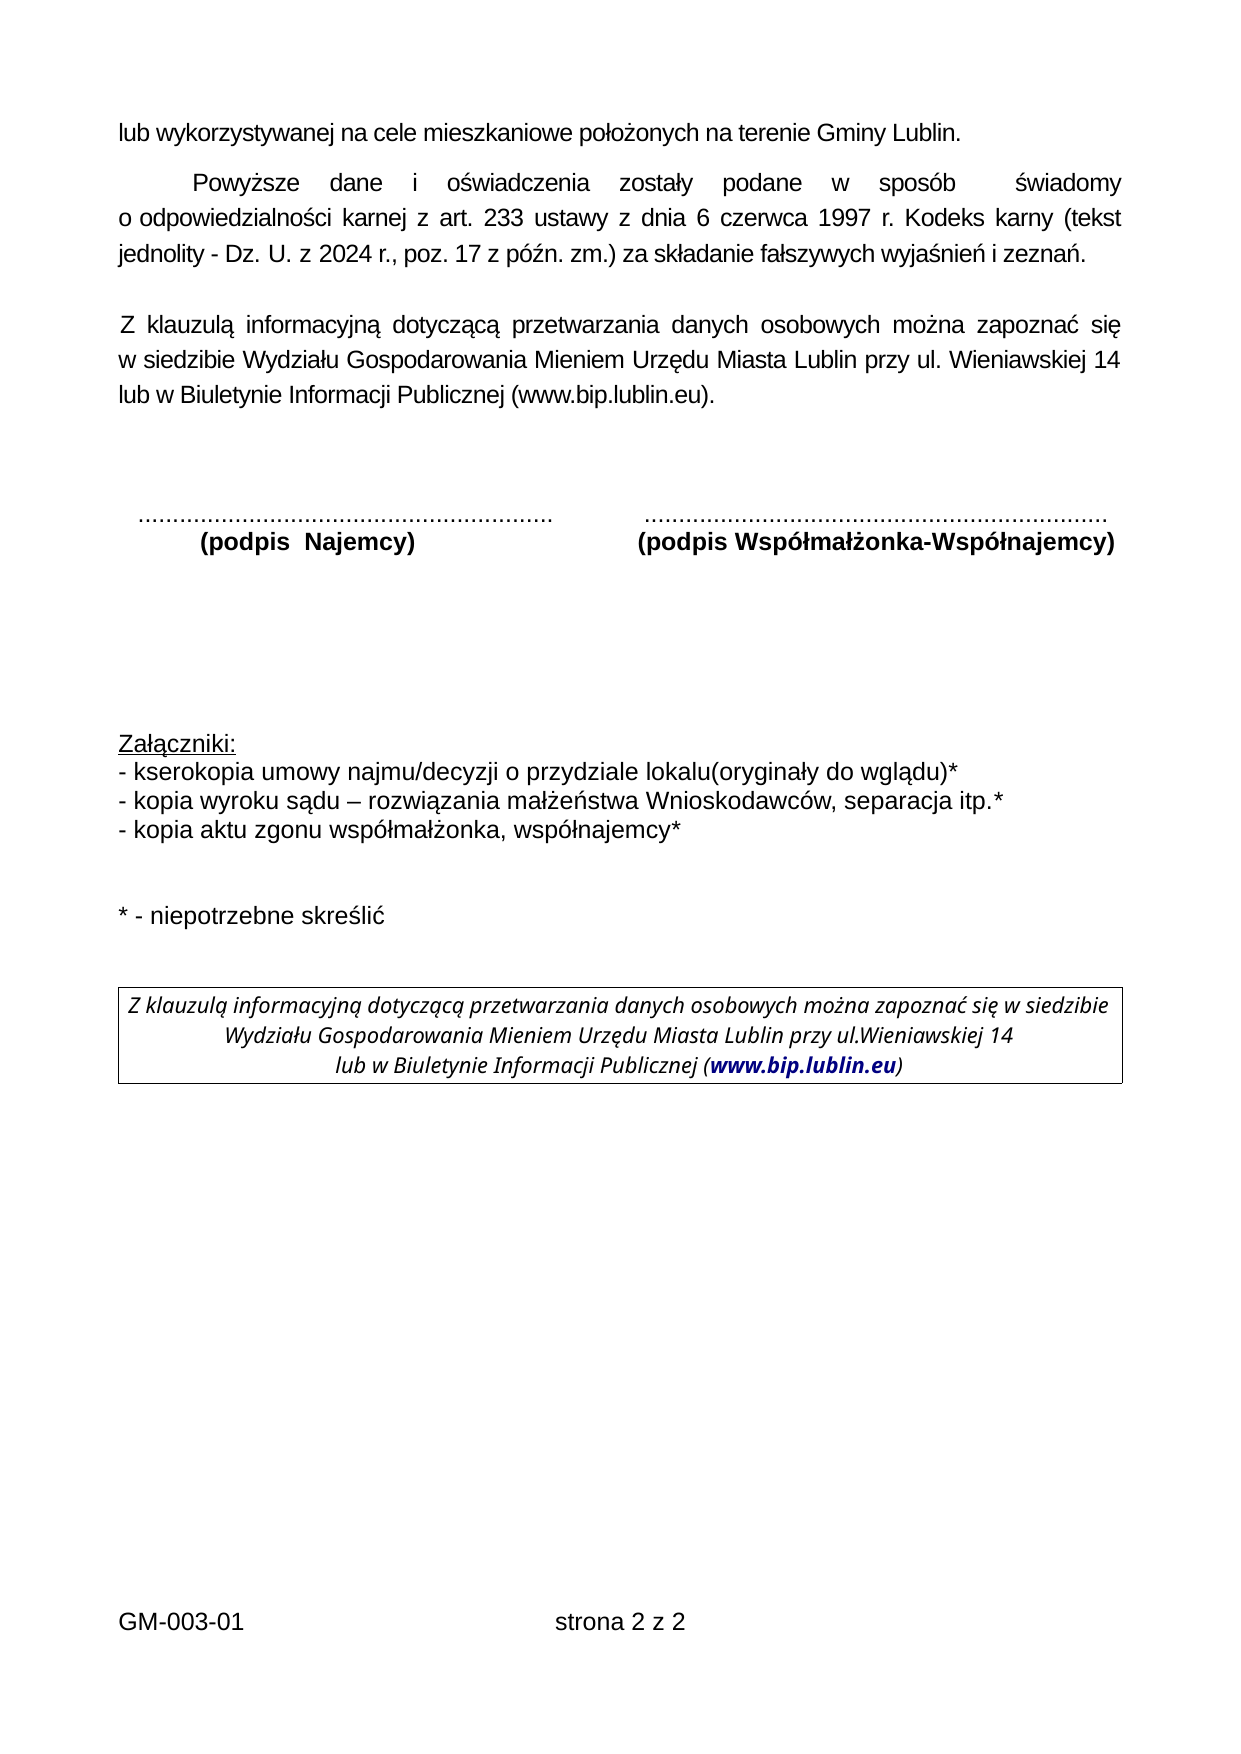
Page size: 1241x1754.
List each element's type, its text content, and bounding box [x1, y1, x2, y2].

text Załączniki: [118, 728, 1122, 757]
text lub w Biuletynie Informacji Publicznej (www.bip.lublin.eu) [119, 1047, 1122, 1083]
text * - niepotrzebne skreślić [118, 901, 1122, 930]
text Wydziału Gospodarowania Mieniem Urzędu Miasta Lublin przy ul.Wieniawskiej 14 [119, 1017, 1122, 1047]
text - kopia wyroku sądu – rozwiązania małżeństwa Wnioskodawców, separacja itp.* [118, 786, 1122, 815]
text Z klauzulą informacyjną dotyczącą przetwarzania danych osobowych można zapoznać się w siedzibie [119, 988, 1122, 1017]
text ............................................................ ................................................................... [117, 498, 1122, 527]
text Powyższe dane i oświadczenia zostały podane w sposób świadomy o odpowiedzialności karnej z art. 233 ustawy z dnia 6 czerwca 1997 r. Kodeks karny (tekst jednolity - Dz. U. z 2024 r., poz. 17 z późn. zm.) za składanie fałszywych wyjaśnień i zeznań. [118, 161, 1122, 267]
text lub wykorzystywanej na cele mieszkaniowe położonych na terenie Gminy Lublin. [118, 118, 1122, 147]
text (podpis Najemcy) (podpis Współmałżonka-Współnajemcy) [117, 527, 1122, 556]
text - kopia aktu zgonu współmałżonka, współnajemcy* [118, 815, 1122, 843]
text - kserokopia umowy najmu/decyzji o przydziale lokalu(oryginały do wglądu)* [118, 757, 1122, 786]
text Z klauzulą informacyjną dotyczącą przetwarzania danych osobowych można zapoznać się w siedzibie Wydziału Gospodarowania Mieniem Urzędu Miasta Lublin przy ul. Wieniawskiej 14 lub w Biuletynie Informacji Publicznej (www.bip.lublin.eu). [118, 303, 1122, 409]
